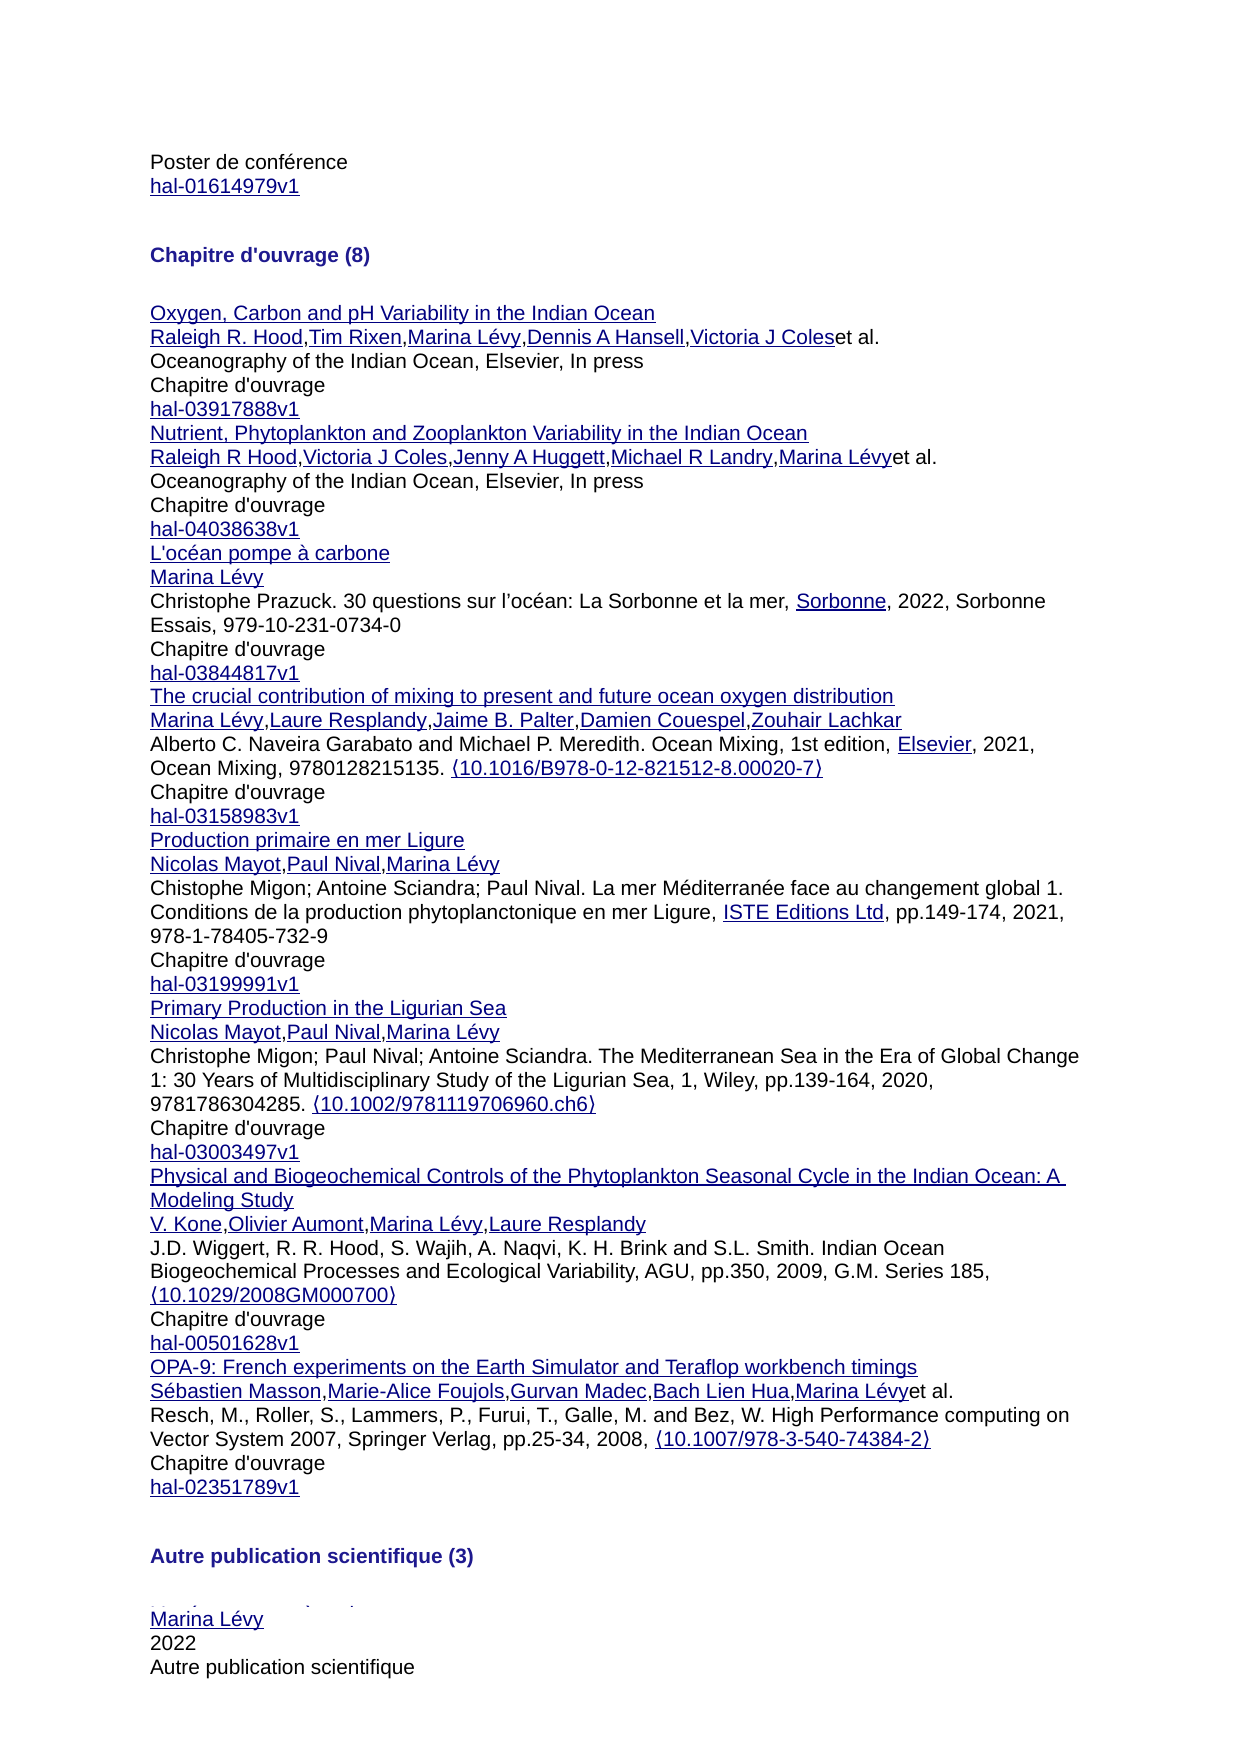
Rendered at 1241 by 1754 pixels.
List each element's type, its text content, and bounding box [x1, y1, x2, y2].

table_header Oxygen, Carbon and pH Variability in the Indian Ocean Raleigh R. Hood,Tim Rixen,Marina Lévy,Dennis A Hansell,Victoria J Coleset al. Oceanography of the Indian Ocean, Elsevier, In press Chapitre d'ouvrage hal-03917888v1 [150, 301, 1090, 421]
table_cell Nutrient, Phytoplankton and Zooplankton Variability in the Indian Ocean Raleigh R Hood,Victoria J Coles,Jenny A Huggett,Michael R Landry,Marina Lévyet al. Oceanography of the Indian Ocean, Elsevier, In press Chapitre d'ouvrage hal-04038638v1 [150, 421, 1090, 541]
table_cell OPA-9: French experiments on the Earth Simulator and Teraflop workbench timings Sébastien Masson,Marie-Alice Foujols,Gurvan Madec,Bach Lien Hua,Marina Lévyet al. Resch, M., Roller, S., Lammers, P., Furui, T., Galle, M. and Bez, W. High Performance computing on Vector System 2007, Springer Verlag, pp.25-34, 2008, ⟨10.1007/978-3-540-74384-2⟩ Chapitre d'ouvrage hal-02351789v1 [150, 1355, 1090, 1499]
table_cell Production primaire en mer Ligure Nicolas Mayot,Paul Nival,Marina Lévy Chistophe Migon; Antoine Sciandra; Paul Nival. La mer Méditerranée face au changement global 1. Conditions de la production phytoplanctonique en mer Ligure, ISTE Editions Ltd, pp.149-174, 2021, 978-1-78405-732-9 Chapitre d'ouvrage hal-03199991v1 [150, 828, 1090, 996]
table_cell Physical and Biogeochemical Controls of the Phytoplankton Seasonal Cycle in the Indian Ocean: A Modeling Study V. Kone,Olivier Aumont,Marina Lévy,Laure Resplandy J.D. Wiggert, R. R. Hood, S. Wajih, A. Naqvi, K. H. Brink and S.L. Smith. Indian Ocean Biogeochemical Processes and Ecological Variability, AGU, pp.350, 2009, G.M. Series 185, ⟨10.1029/2008GM000700⟩ Chapitre d'ouvrage hal-00501628v1 [150, 1164, 1090, 1355]
table_cell The crucial contribution of mixing to present and future ocean oxygen distribution Marina Lévy,Laure Resplandy,Jaime B. Palter,Damien Couespel,Zouhair Lachkar Alberto C. Naveira Garabato and Michael P. Meredith. Ocean Mixing, 1st edition, Elsevier, 2021, Ocean Mixing, 9780128215135. ⟨10.1016/B978-0-12-821512-8.00020-7⟩ Chapitre d'ouvrage hal-03158983v1 [150, 684, 1090, 828]
subtitle Chapitre d'ouvrage (8) [150, 243, 1090, 267]
table_cell Primary Production in the Ligurian Sea Nicolas Mayot,Paul Nival,Marina Lévy Christophe Migon; Paul Nival; Antoine Sciandra. The Mediterranean Sea in the Era of Global Change 1: 30 Years of Multidisciplinary Study of the Ligurian Sea, 1, Wiley, pp.139-164, 2020, 9781786304285. ⟨10.1002/9781119706960.ch6⟩ Chapitre d'ouvrage hal-03003497v1 [150, 996, 1090, 1163]
table_header L'océan, pompe à carbone Marina Lévy 2022 Autre publication scientifique [150, 1602, 1090, 1679]
subtitle Autre publication scientifique (3) [150, 1544, 1090, 1568]
table_header Poster de conférence hal-01614979v1 [150, 150, 1090, 198]
table_cell L'océan pompe à carbone Marina Lévy Christophe Prazuck. 30 questions sur l’océan: La Sorbonne et la mer, Sorbonne, 2022, Sorbonne Essais, 979-10-231-0734-0 Chapitre d'ouvrage hal-03844817v1 [150, 541, 1090, 684]
